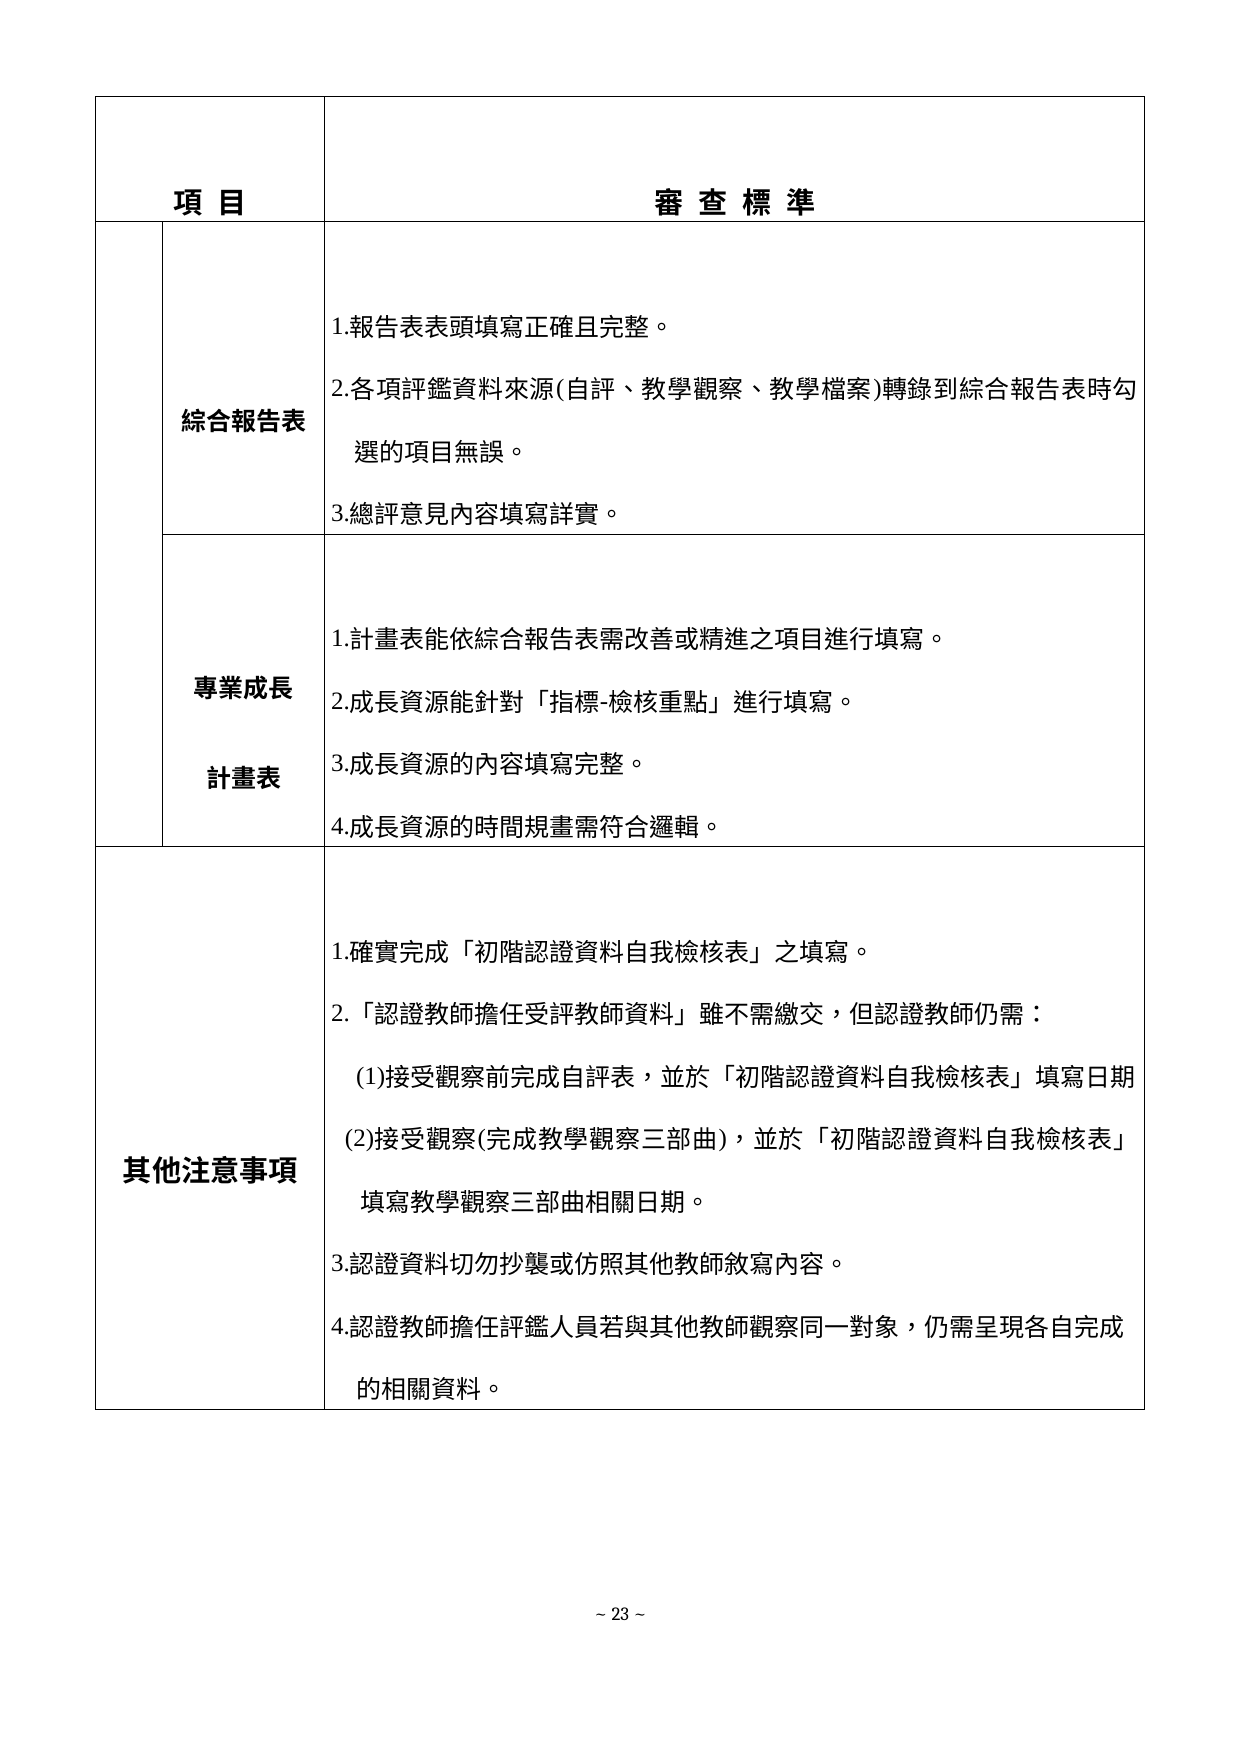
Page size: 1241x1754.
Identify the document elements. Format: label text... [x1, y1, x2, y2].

table_header 審 查 標 準 [325, 97, 1144, 221]
table_cell 1.確實完成「初階認證資料自我檢核表」之填寫。 2.「認證教師擔任受評教師資料」雖不需繳交，但認證教師仍需： (1)接受觀察前完成自評表，並於「初階認證資料自我檢核表」填寫日期 (2)接受觀察(完成教學觀察三部曲)，並於「初階認證資料自我檢核表」填寫教學觀察三部曲相關日期。 3.認證資料切勿抄襲或仿照其他教師敘寫內容。 4.認證教師擔任評鑑人員若與其他教師觀察同一對象，仍需呈現各自完成 的相關資料。 [325, 847, 1144, 1409]
table_cell 1.計畫表能依綜合報告表需改善或精進之項目進行填寫。 2.成長資源能針對「指標-檢核重點」進行填寫。 3.成長資源的內容填寫完整。 4.成長資源的時間規畫需符合邏輯。 [325, 535, 1144, 846]
table_cell 專業成長 計畫表 [163, 535, 324, 846]
table_header 項 目 [96, 97, 324, 221]
table_cell 綜合報告表 [163, 222, 324, 534]
table_cell [96, 222, 162, 846]
table_cell 1.報告表表頭填寫正確且完整。 2.各項評鑑資料來源(自評、教學觀察、教學檔案)轉錄到綜合報告表時勾選的項目無誤。 3.總評意見內容填寫詳實。 [325, 222, 1144, 534]
table_cell 其他注意事項 [96, 847, 324, 1409]
